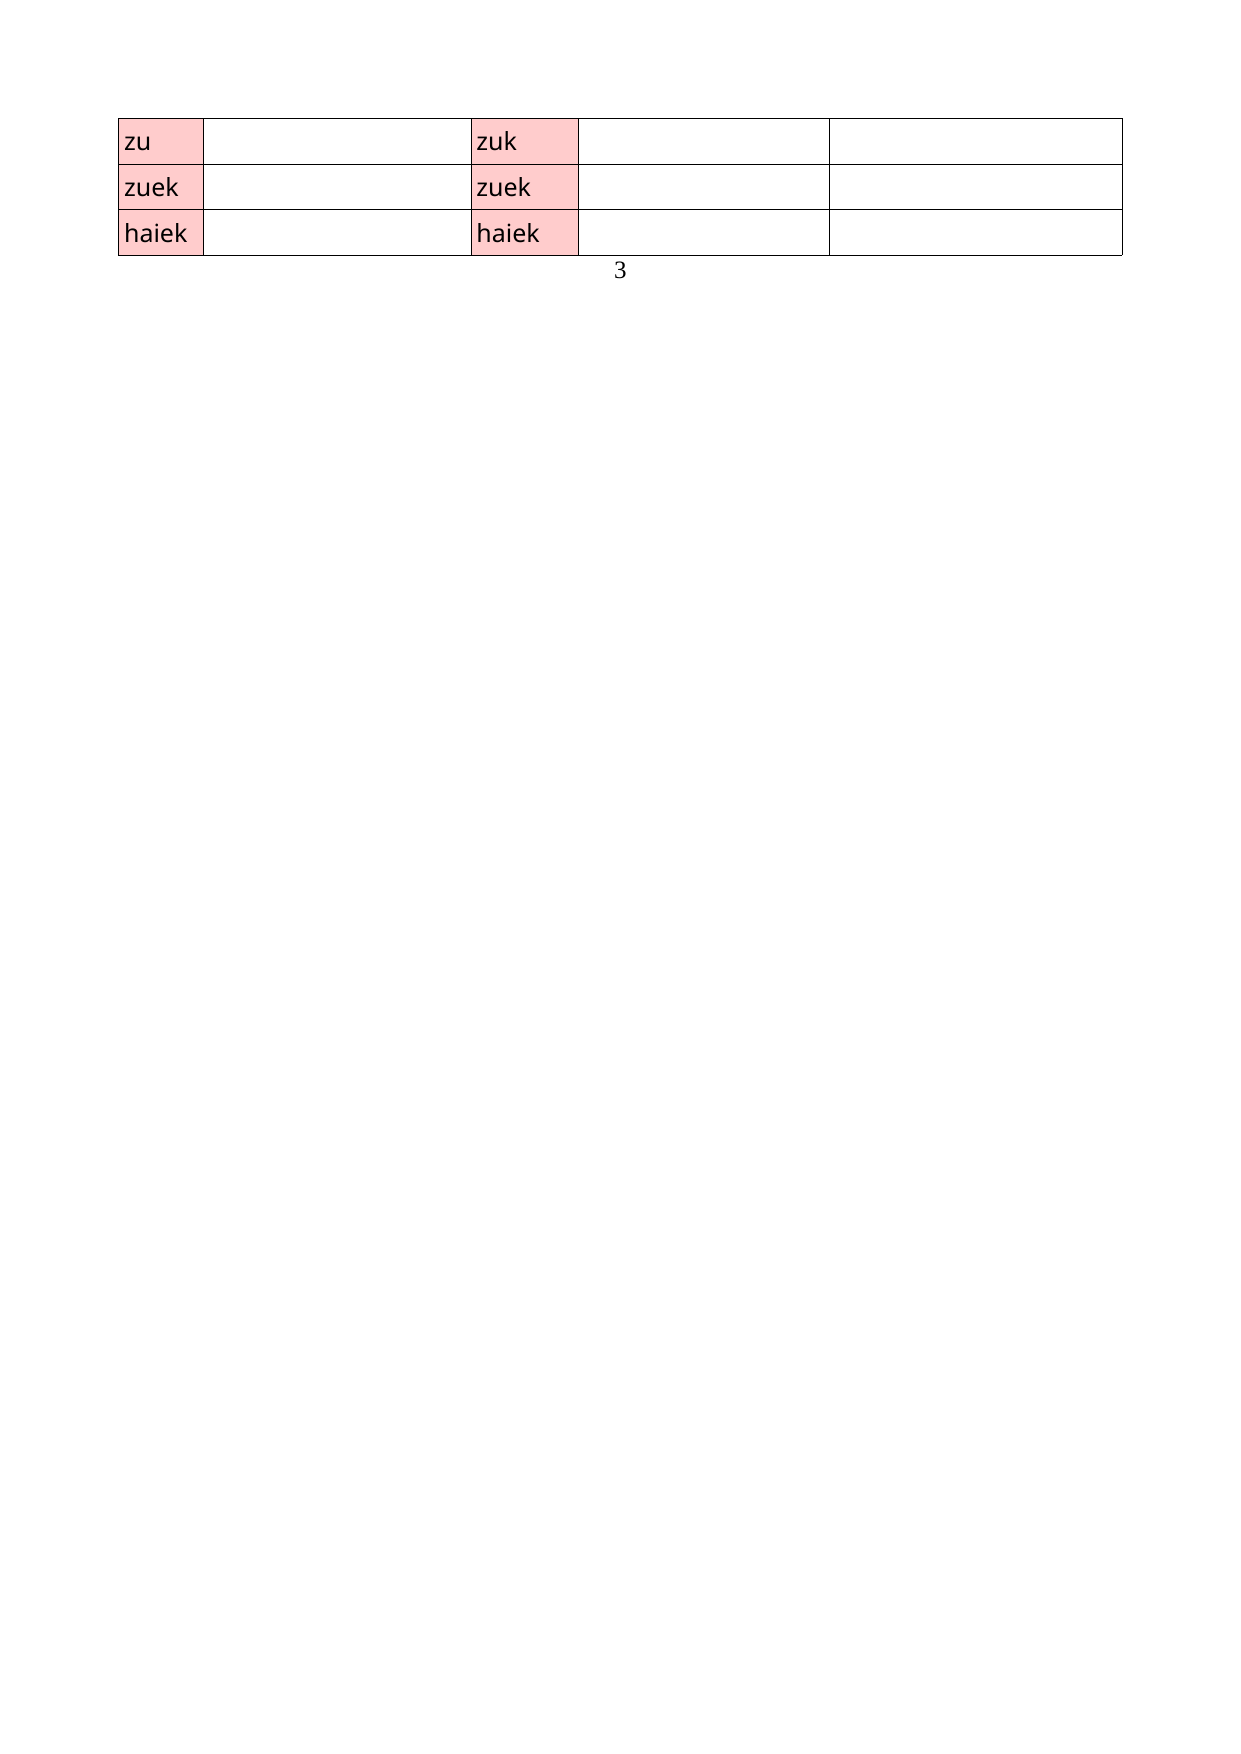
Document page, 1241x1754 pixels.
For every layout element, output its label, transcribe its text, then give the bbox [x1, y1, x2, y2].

table_cell [204, 165, 471, 209]
table_cell [579, 165, 829, 209]
table_cell [830, 119, 1122, 164]
table_cell [579, 119, 829, 164]
table_cell [830, 210, 1122, 255]
table_cell [204, 119, 471, 164]
table_cell haiek [119, 210, 203, 255]
table_cell [204, 210, 471, 255]
table_cell zuk [472, 119, 578, 164]
table_cell [830, 165, 1122, 209]
table_cell zuek [119, 165, 203, 209]
table_cell haiek [472, 210, 578, 255]
table_cell zu [119, 119, 203, 164]
text 2 [118, 256, 1122, 284]
table_cell zuek [472, 165, 578, 209]
table_cell [579, 210, 829, 255]
